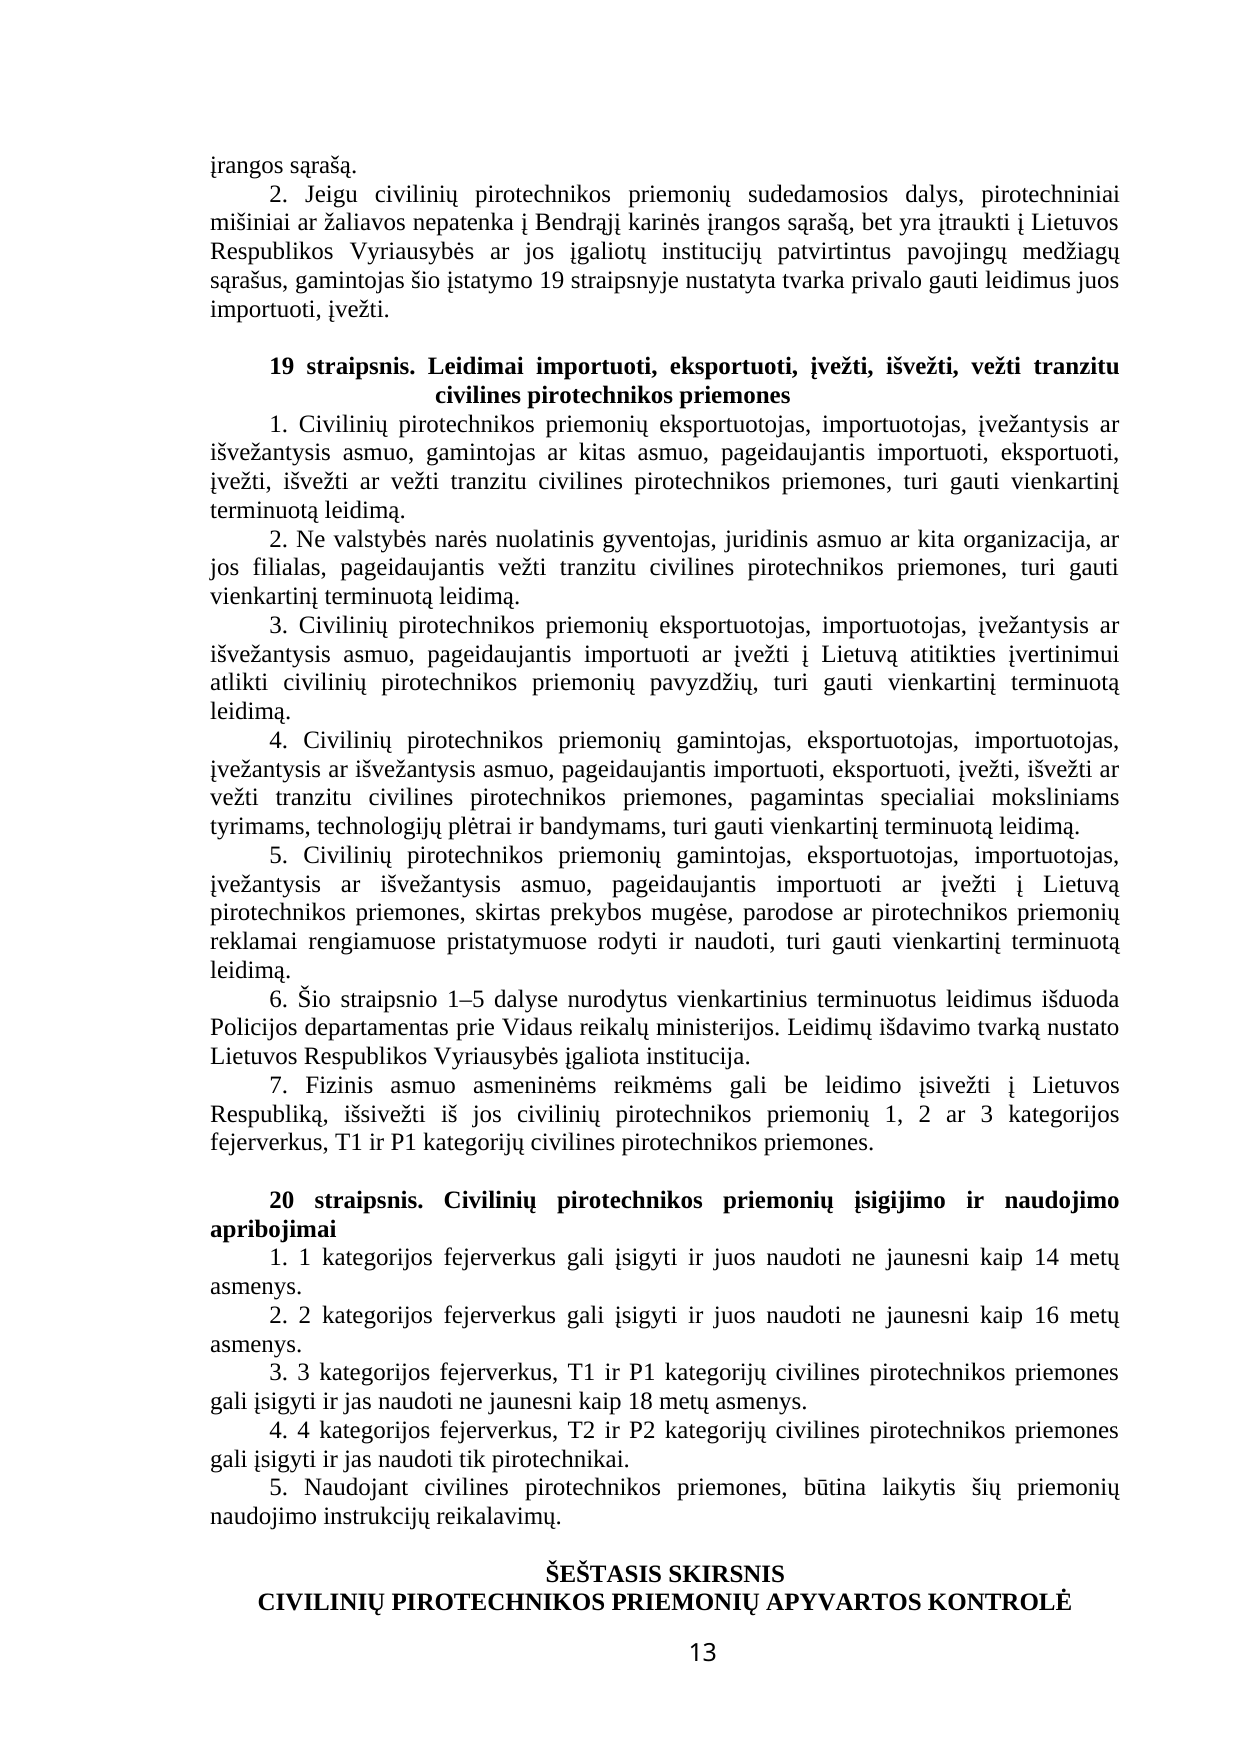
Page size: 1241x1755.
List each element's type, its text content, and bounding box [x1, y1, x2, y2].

text 5. Naudojant civilines pirotechnikos priemones, būtina laikytis šių priemonių naudojimo instrukcijų reikalavimų. [210, 1472, 1120, 1530]
text 1. 1 kategorijos fejerverkus gali įsigyti ir juos naudoti ne jaunesni kaip 14 metų asmenys. [210, 1242, 1120, 1300]
text 5. Civilinių pirotechnikos priemonių gamintojas, eksportuotojas, importuotojas, įvežantysis ar išvežantysis asmuo, pageidaujantis importuoti ar įvežti į Lietuvą pirotechnikos priemones, skirtas prekybos mugėse, parodose ar pirotechnikos priemonių reklamai rengiamuose pristatymuose rodyti ir naudoti, turi gauti vienkartinį terminuotą leidimą. [210, 840, 1120, 984]
text 4. Civilinių pirotechnikos priemonių gamintojas, eksportuotojas, importuotojas, įvežantysis ar išvežantysis asmuo, pageidaujantis importuoti, eksportuoti, įvežti, išvežti ar vežti tranzitu civilines pirotechnikos priemones, pagamintas specialiai moksliniams tyrimams, technologijų plėtrai ir bandymams, turi gauti vienkartinį terminuotą leidimą. [210, 725, 1120, 840]
text CIVILINIŲ PIROTECHNIKOS PRIEMONIŲ APYVARTOS KONTROLĖ [210, 1587, 1120, 1616]
text 2. Ne valstybės narės nuolatinis gyventojas, juridinis asmuo ar kita organizacija, ar jos filialas, pageidaujantis vežti tranzitu civilines pirotechnikos priemones, turi gauti vienkartinį terminuotą leidimą. [210, 524, 1120, 610]
text 7. Fizinis asmuo asmeninėms reikmėms gali be leidimo įsivežti į Lietuvos Respubliką, išsivežti iš jos civilinių pirotechnikos priemonių 1, 2 ar 3 kategorijos fejerverkus, T1 ir P1 kategorijų civilines pirotechnikos priemones. [210, 1070, 1120, 1156]
text 4. 4 kategorijos fejerverkus, T2 ir P2 kategorijų civilines pirotechnikos priemones gali įsigyti ir jas naudoti tik pirotechnikai. [210, 1415, 1120, 1472]
text 19 straipsnis. Leidimai importuoti, eksportuoti, įvežti, išvežti, vežti tranzitu civilines pirotechnikos priemones [269, 351, 1120, 409]
text 2. 2 kategorijos fejerverkus gali įsigyti ir juos naudoti ne jaunesni kaip 16 metų asmenys. [210, 1300, 1120, 1357]
text įrangos sąrašą. [210, 150, 1120, 179]
text 6. Šio straipsnio 1–5 dalyse nurodytus vienkartinius terminuotus leidimus išduoda Policijos departamentas prie Vidaus reikalų ministerijos. Leidimų išdavimo tvarką nustato Lietuvos Respublikos Vyriausybės įgaliota institucija. [210, 984, 1120, 1070]
text 3. Civilinių pirotechnikos priemonių eksportuotojas, importuotojas, įvežantysis ar išvežantysis asmuo, pageidaujantis importuoti ar įvežti į Lietuvą atitikties įvertinimui atlikti civilinių pirotechnikos priemonių pavyzdžių, turi gauti vienkartinį terminuotą leidimą. [210, 610, 1120, 725]
text 1. Civilinių pirotechnikos priemonių eksportuotojas, importuotojas, įvežantysis ar išvežantysis asmuo, gamintojas ar kitas asmuo, pageidaujantis importuoti, eksportuoti, įvežti, išvežti ar vežti tranzitu civilines pirotechnikos priemones, turi gauti vienkartinį terminuotą leidimą. [210, 409, 1120, 524]
text 3. 3 kategorijos fejerverkus, T1 ir P1 kategorijų civilines pirotechnikos priemones gali įsigyti ir jas naudoti ne jaunesni kaip 18 metų asmenys. [210, 1357, 1120, 1415]
text ŠEŠTASIS SKIRSNIS [210, 1559, 1120, 1587]
text 20 straipsnis. Civilinių pirotechnikos priemonių įsigijimo ir naudojimo apribojimai [210, 1185, 1120, 1242]
text 2. Jeigu civilinių pirotechnikos priemonių sudedamosios dalys, pirotechniniai mišiniai ar žaliavos nepatenka į Bendrąjį karinės įrangos sąrašą, bet yra įtraukti į Lietuvos Respublikos Vyriausybės ar jos įgaliotų institucijų patvirtintus pavojingų medžiagų sąrašus, gamintojas šio įstatymo 19 straipsnyje nustatyta tvarka privalo gauti leidimus juos importuoti, įvežti. [210, 179, 1120, 322]
